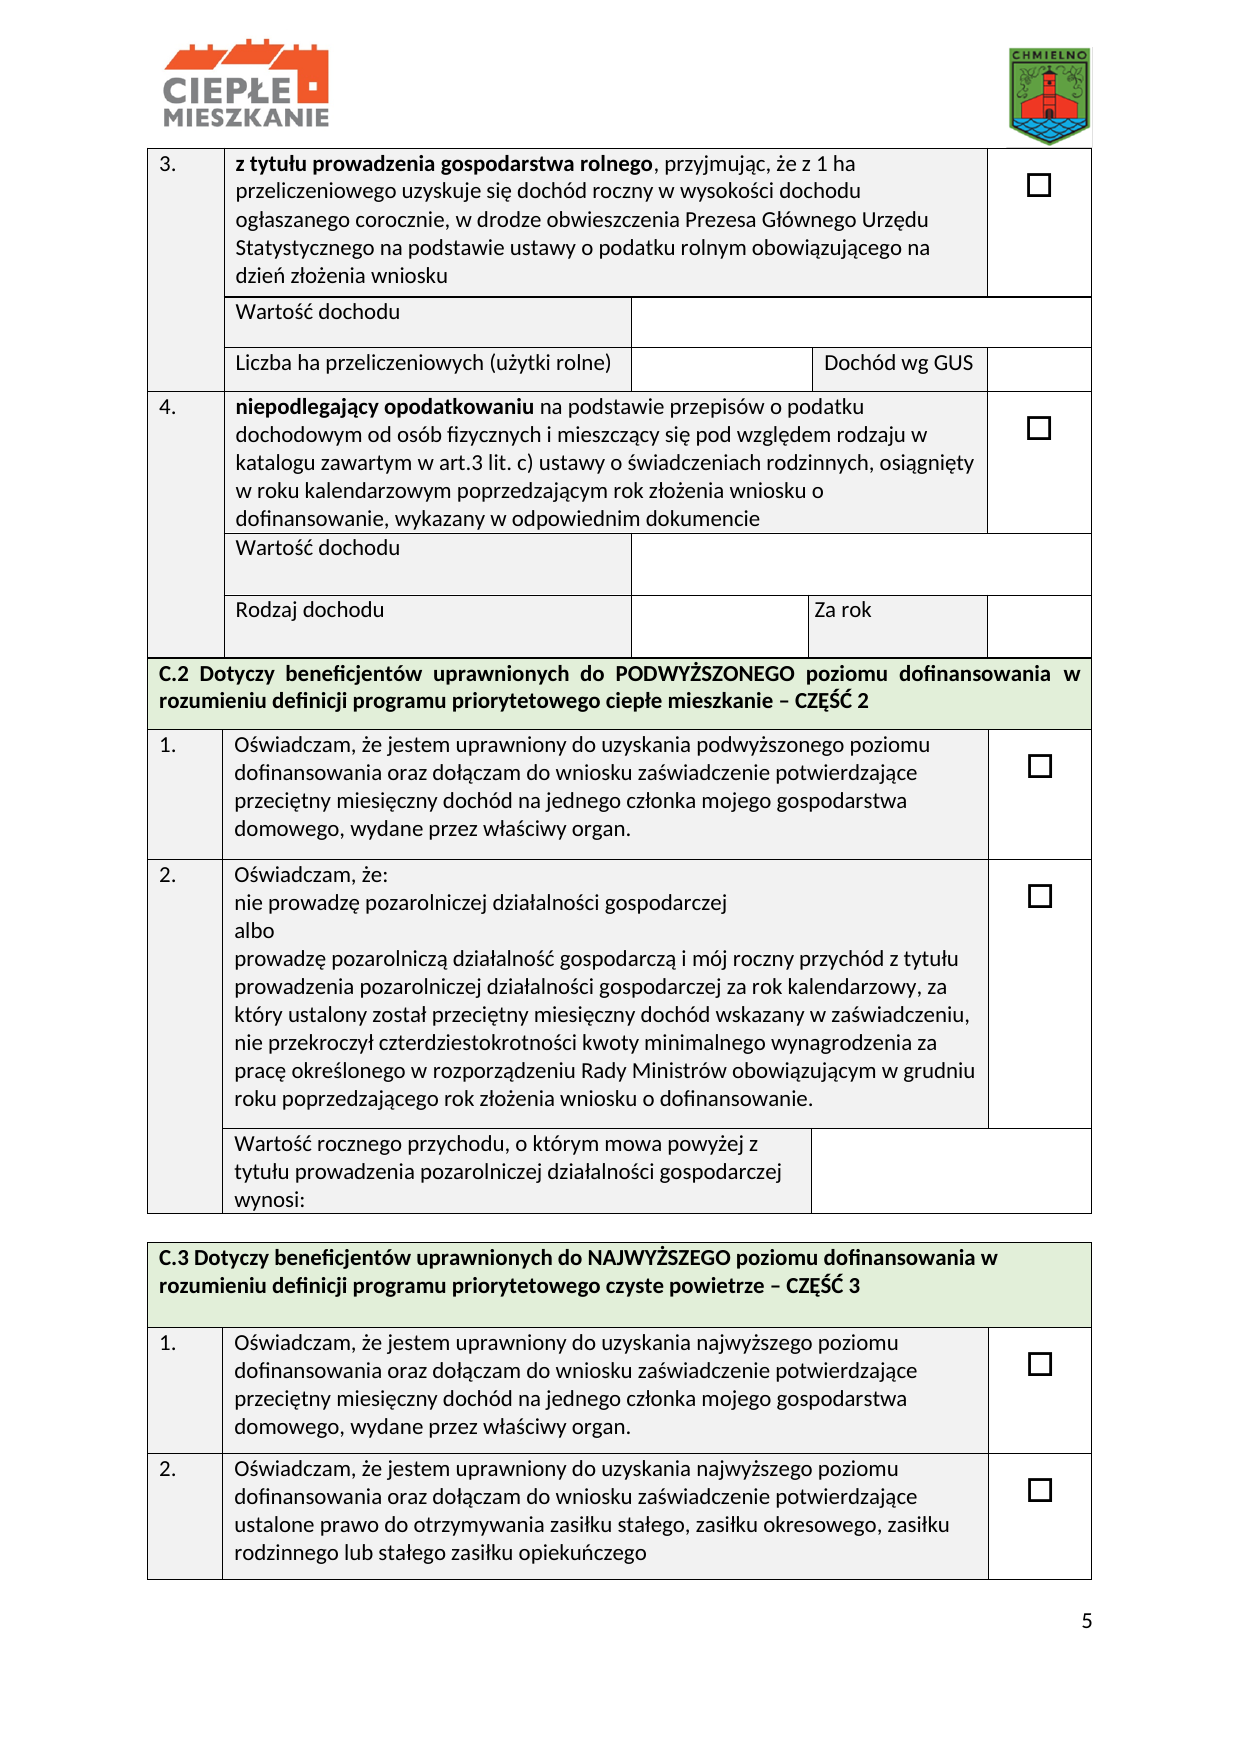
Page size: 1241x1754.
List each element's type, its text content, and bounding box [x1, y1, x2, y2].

table_cell □ [989, 860, 1091, 1128]
table_cell [632, 534, 1091, 594]
table_cell 1. [148, 1328, 222, 1453]
table_cell z tytułu prowadzenia gospodarstwa rolnego, przyjmując, że z 1 ha przeliczeniowego uzyskuje się dochód roczny w wysokości dochodu ogłaszanego corocznie, w drodze obwieszczenia Prezesa Głównego Urzędu Statystycznego na podstawie ustawy o podatku rolnym obowiązującego na dzień złożenia wniosku [225, 149, 987, 296]
table_cell Za rok [809, 596, 987, 657]
table_cell Wartość dochodu [225, 298, 631, 347]
table_cell 2. [148, 860, 222, 1213]
table_cell □ [989, 1454, 1091, 1579]
table_cell □ [988, 149, 1091, 296]
table_cell 3. [148, 149, 224, 391]
table_cell Rodzaj dochodu [225, 596, 631, 657]
table_cell [988, 596, 1091, 657]
table_cell 4. [148, 392, 224, 657]
table_cell □ [989, 730, 1091, 859]
table_cell 1. [148, 730, 222, 859]
table_cell [632, 348, 812, 391]
table_cell [632, 298, 1091, 347]
table_cell Oświadczam, że: nie prowadzę pozarolniczej działalności gospodarczej albo prowadzę pozarolniczą działalność gospodarczą i mój roczny przychód z tytułu prowadzenia pozarolniczej działalności gospodarczej za rok kalendarzowy, za który ustalony został przeciętny miesięczny dochód wskazany w zaświadczeniu, nie przekroczył czterdziestokrotności kwoty minimalnego wynagrodzenia za pracę określonego w rozporządzeniu Rady Ministrów obowiązującym w grudniu roku poprzedzającego rok złożenia wniosku o dofinansowanie. [223, 860, 988, 1128]
table_cell Oświadczam, że jestem uprawniony do uzyskania podwyższonego poziomu dofinansowania oraz dołączam do wniosku zaświadczenie potwierdzające przeciętny miesięczny dochód na jednego członka mojego gospodarstwa domowego, wydane przez właściwy organ. [223, 730, 988, 859]
table_cell niepodlegający opodatkowaniu na podstawie przepisów o podatku dochodowym od osób fizycznych i mieszczący się pod względem rodzaju w katalogu zawartym w art.3 lit. c) ustawy o świadczeniach rodzinnych, osiągnięty w roku kalendarzowym poprzedzającym rok złożenia wniosku o dofinansowanie, wykazany w odpowiednim dokumencie [225, 392, 987, 532]
table_cell Oświadczam, że jestem uprawniony do uzyskania najwyższego poziomu dofinansowania oraz dołączam do wniosku zaświadczenie potwierdzające przeciętny miesięczny dochód na jednego członka mojego gospodarstwa domowego, wydane przez właściwy organ. [223, 1328, 988, 1453]
table_cell Wartość dochodu [225, 534, 631, 594]
table_header C.3 Dotyczy beneficjentów uprawnionych do NAJWYŻSZEGO poziomu dofinansowania w rozumieniu definicji programu priorytetowego czyste powietrze – CZĘŚĆ 3 [148, 1243, 1091, 1327]
table_cell Wartość rocznego przychodu, o którym mowa powyżej z tytułu prowadzenia pozarolniczej działalności gospodarczej wynosi: [223, 1129, 811, 1213]
table_cell Liczba ha przeliczeniowych (użytki rolne) [225, 348, 631, 391]
table_cell [632, 596, 808, 657]
table_cell □ [988, 392, 1091, 532]
table_cell Dochód wg GUS [813, 348, 987, 391]
table_cell □ [989, 1328, 1091, 1453]
table_cell [812, 1129, 1091, 1213]
table_header C.2 Dotyczy beneficjentów uprawnionych do PODWYŻSZONEGO poziomu dofinansowania w rozumieniu definicji programu priorytetowego ciepłe mieszkanie – CZĘŚĆ 2 [148, 659, 1091, 729]
table_cell Oświadczam, że jestem uprawniony do uzyskania najwyższego poziomu dofinansowania oraz dołączam do wniosku zaświadczenie potwierdzające ustalone prawo do otrzymywania zasiłku stałego, zasiłku okresowego, zasiłku rodzinnego lub stałego zasiłku opiekuńczego [223, 1454, 988, 1579]
table_cell 2. [148, 1454, 222, 1579]
table_cell [988, 348, 1091, 391]
